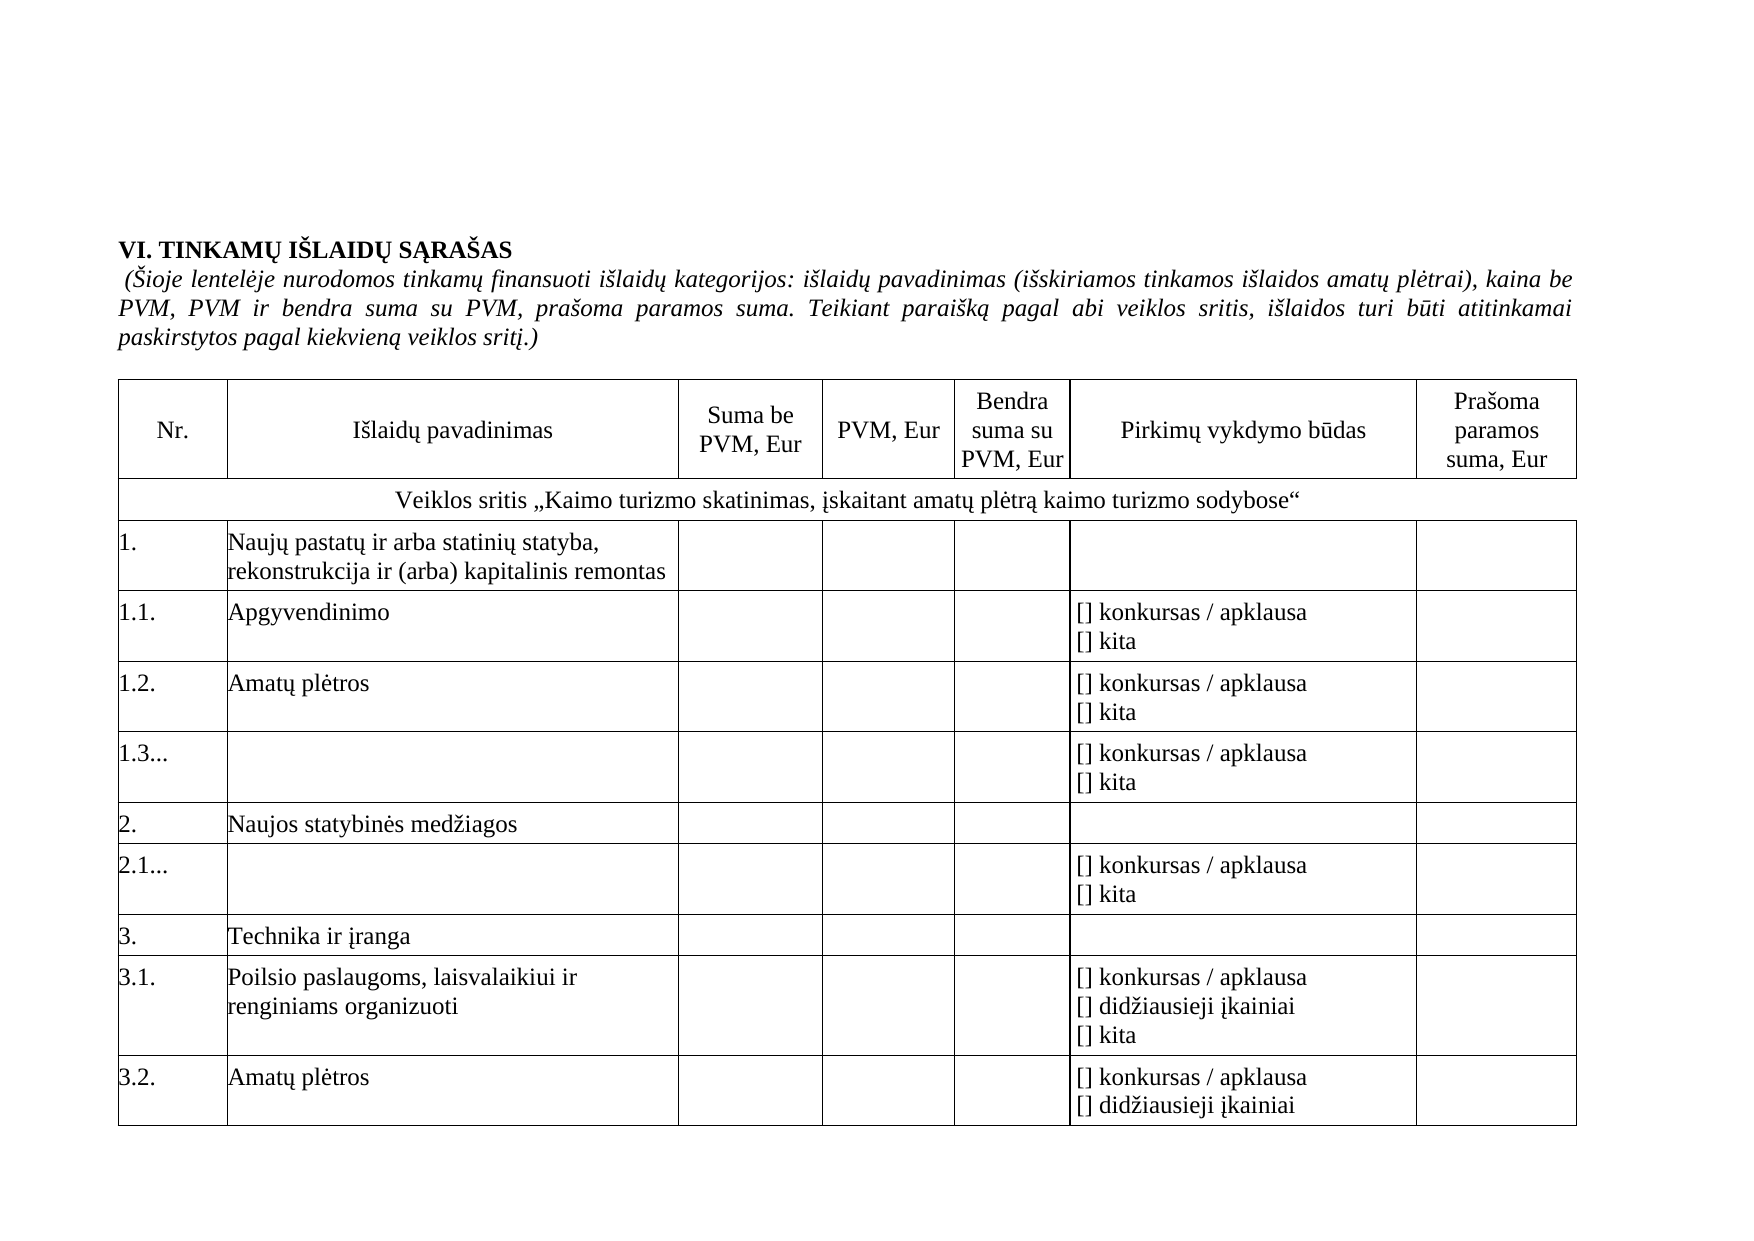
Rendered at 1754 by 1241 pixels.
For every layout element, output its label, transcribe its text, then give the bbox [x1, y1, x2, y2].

table_cell 2. [119, 803, 227, 843]
table_cell [1417, 803, 1576, 843]
table_header PVM, Eur [823, 380, 954, 478]
table_cell [679, 521, 822, 590]
table_header Prašoma paramos suma, Eur [1417, 380, 1576, 478]
table_cell [955, 662, 1069, 731]
table_cell [955, 732, 1069, 802]
table_cell Veiklos sritis „Kaimo turizmo skatinimas, įskaitant amatų plėtrą kaimo turizmo sodybose“ [119, 479, 1577, 520]
table_cell [955, 803, 1069, 843]
table_cell Apgyvendinimo [228, 591, 678, 661]
table_cell [823, 844, 954, 914]
table_cell [1417, 521, 1576, 590]
table_cell [823, 803, 954, 843]
table_cell Technika ir įranga [228, 915, 678, 955]
table_cell [823, 591, 954, 661]
table_cell Amatų plėtros [228, 662, 678, 731]
table_cell [679, 732, 822, 802]
text VI. TINKAMŲ IŠLAIDŲ SĄRAŠAS [118, 235, 1577, 264]
table_cell [] konkursas / apklausa [] kita [1071, 844, 1416, 914]
table_cell [1417, 662, 1576, 731]
table_cell [823, 956, 954, 1054]
table_cell 1.3... [119, 732, 227, 802]
table_cell 1. [119, 521, 227, 590]
table_cell [955, 521, 1069, 590]
table_cell [228, 732, 678, 802]
table_cell 1.2. [119, 662, 227, 731]
table_cell [823, 915, 954, 955]
table_cell [679, 844, 822, 914]
table_cell [] konkursas / apklausa [] kita [1071, 732, 1416, 802]
table_header Suma be PVM, Eur [679, 380, 822, 478]
table_cell [1417, 844, 1576, 914]
table_cell [955, 591, 1069, 661]
table_cell [823, 732, 954, 802]
table_cell Amatų plėtros [228, 1056, 678, 1125]
table_cell [955, 915, 1069, 955]
text (Šioje lentelėje nurodomos tinkamų finansuoti išlaidų kategorijos: išlaidų pavadinimas (išskiriamos tinkamos išlaidos amatų plėtrai), kaina be PVM, PVM ir bendra suma su PVM, prašoma paramos suma. Teikiant paraišką pagal abi veiklos sritis, išlaidos turi būti atitinkamai paskirstytos pagal kiekvieną veiklos sritį.) [118, 264, 1577, 350]
table_header Išlaidų pavadinimas [228, 380, 678, 478]
table_cell [] konkursas / apklausa [] kita [1071, 662, 1416, 731]
table_cell [1417, 915, 1576, 955]
table_cell [] konkursas / apklausa [] kita [1071, 591, 1416, 661]
table_cell [679, 956, 822, 1054]
table_cell [1417, 956, 1576, 1054]
table_cell [823, 662, 954, 731]
table_cell [1071, 803, 1416, 843]
table_cell [] konkursas / apklausa [] didžiausieji įkainiai [] kita [1071, 956, 1416, 1054]
table_header Nr. [119, 380, 227, 478]
table_cell [1071, 521, 1416, 590]
table_header Bendra suma su PVM, Eur [955, 380, 1069, 478]
table_cell [679, 591, 822, 661]
table_cell [1071, 915, 1416, 955]
table_cell [955, 1056, 1069, 1125]
table_cell [] konkursas / apklausa [] didžiausieji įkainiai [1071, 1056, 1416, 1125]
table_cell [228, 844, 678, 914]
table_cell Naujos statybinės medžiagos [228, 803, 678, 843]
table_cell [955, 956, 1069, 1054]
table_cell [679, 1056, 822, 1125]
table_cell Poilsio paslaugoms, laisvalaikiui ir renginiams organizuoti [228, 956, 678, 1054]
table_cell [1417, 1056, 1576, 1125]
table_cell [1417, 591, 1576, 661]
table_cell 1.1. [119, 591, 227, 661]
table_cell [1417, 732, 1576, 802]
table_cell Naujų pastatų ir arba statinių statyba, rekonstrukcija ir (arba) kapitalinis remontas [228, 521, 678, 590]
table_cell [679, 915, 822, 955]
table_cell [955, 844, 1069, 914]
table_cell [823, 521, 954, 590]
table_cell 2.1... [119, 844, 227, 914]
table_cell [823, 1056, 954, 1125]
table_cell [679, 803, 822, 843]
table_cell 3. [119, 915, 227, 955]
table_header Pirkimų vykdymo būdas [1071, 380, 1416, 478]
table_cell 3.2. [119, 1056, 227, 1125]
table_cell [679, 662, 822, 731]
table_cell 3.1. [119, 956, 227, 1054]
